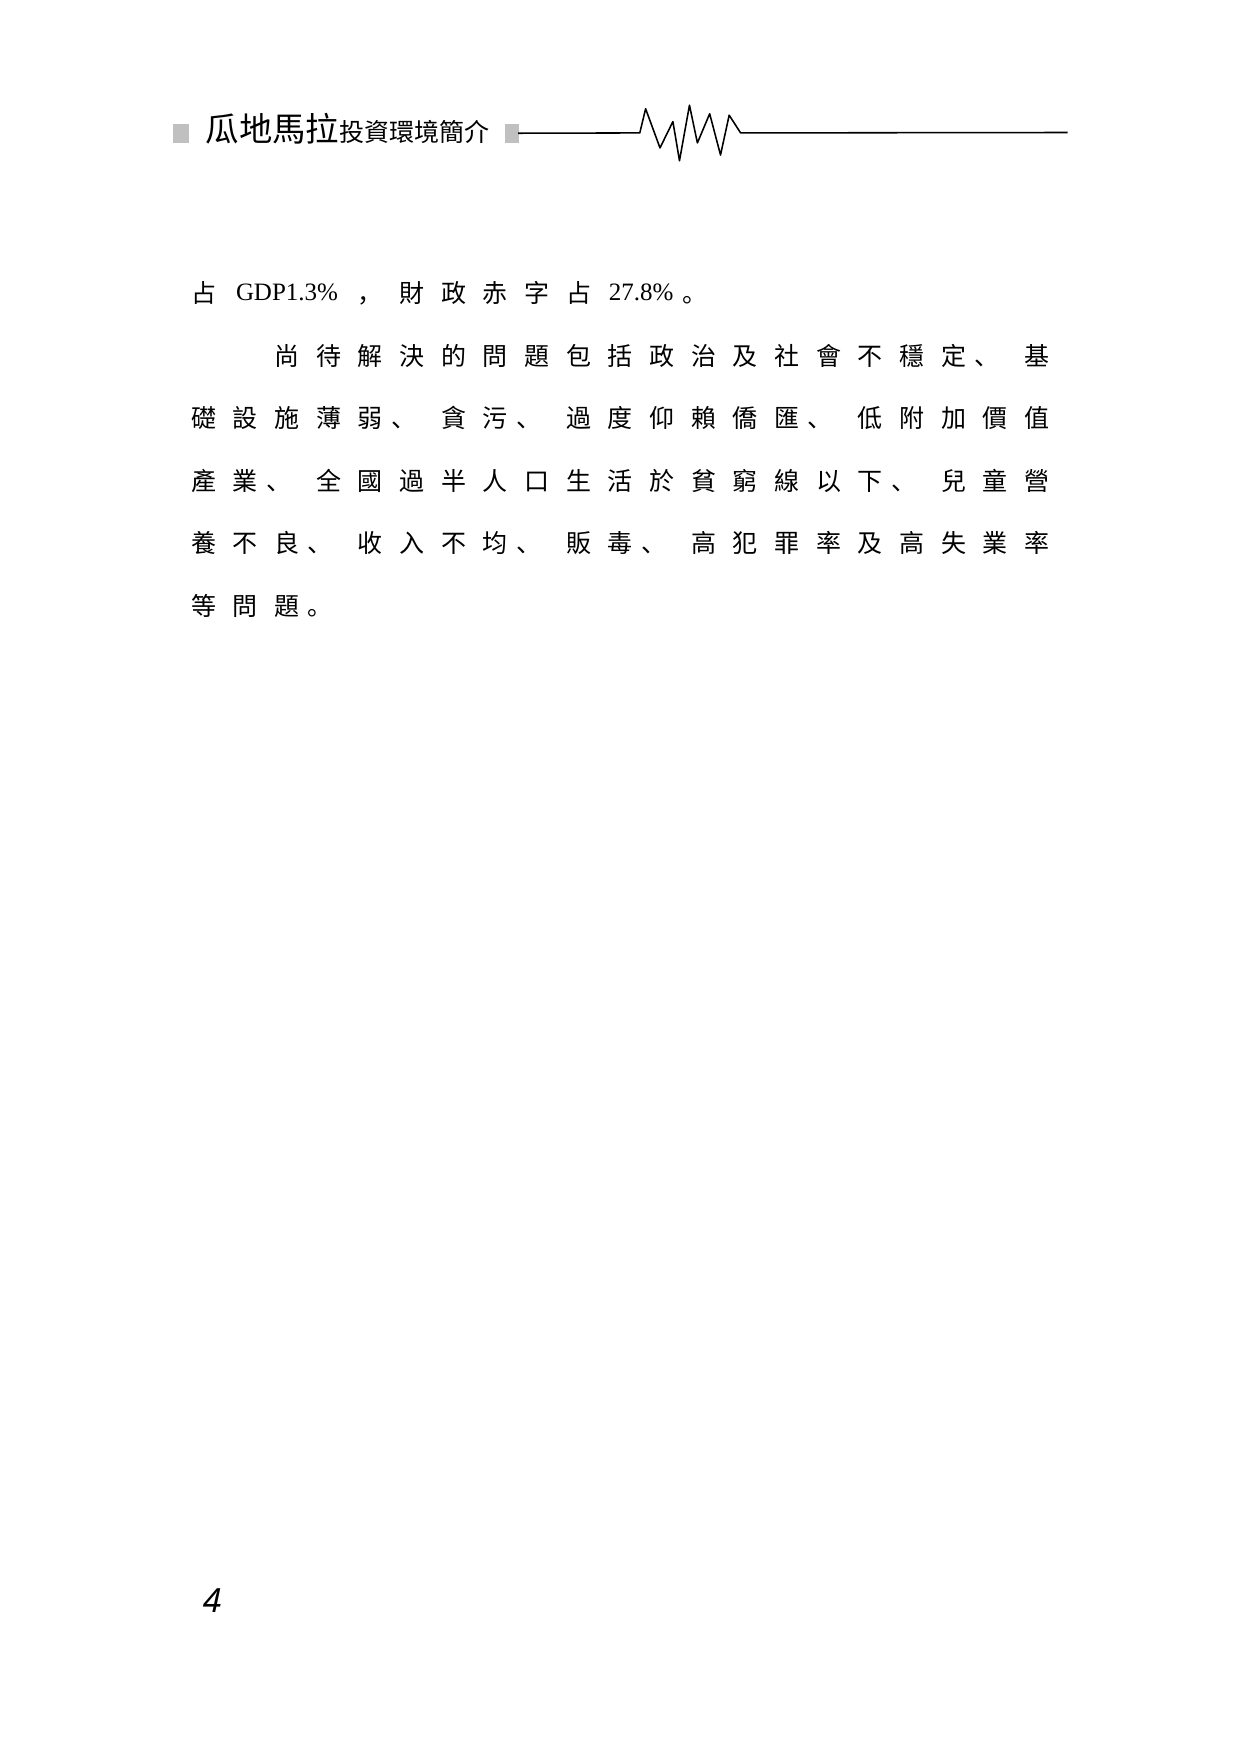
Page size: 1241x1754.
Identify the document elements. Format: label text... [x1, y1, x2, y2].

text 尚待解決的問題包括政治及社會不穩定、基礎設施薄弱、貪污、過度仰賴僑匯、低附加價值產業、全國過半人口生活於貧窮線以下、兒童營養不良、收入不均、販毒、高犯罪率及高失業率等問題。 [183, 313, 1058, 625]
text 占GDP1.3%，財政赤字占27.8%。 [183, 250, 1058, 313]
